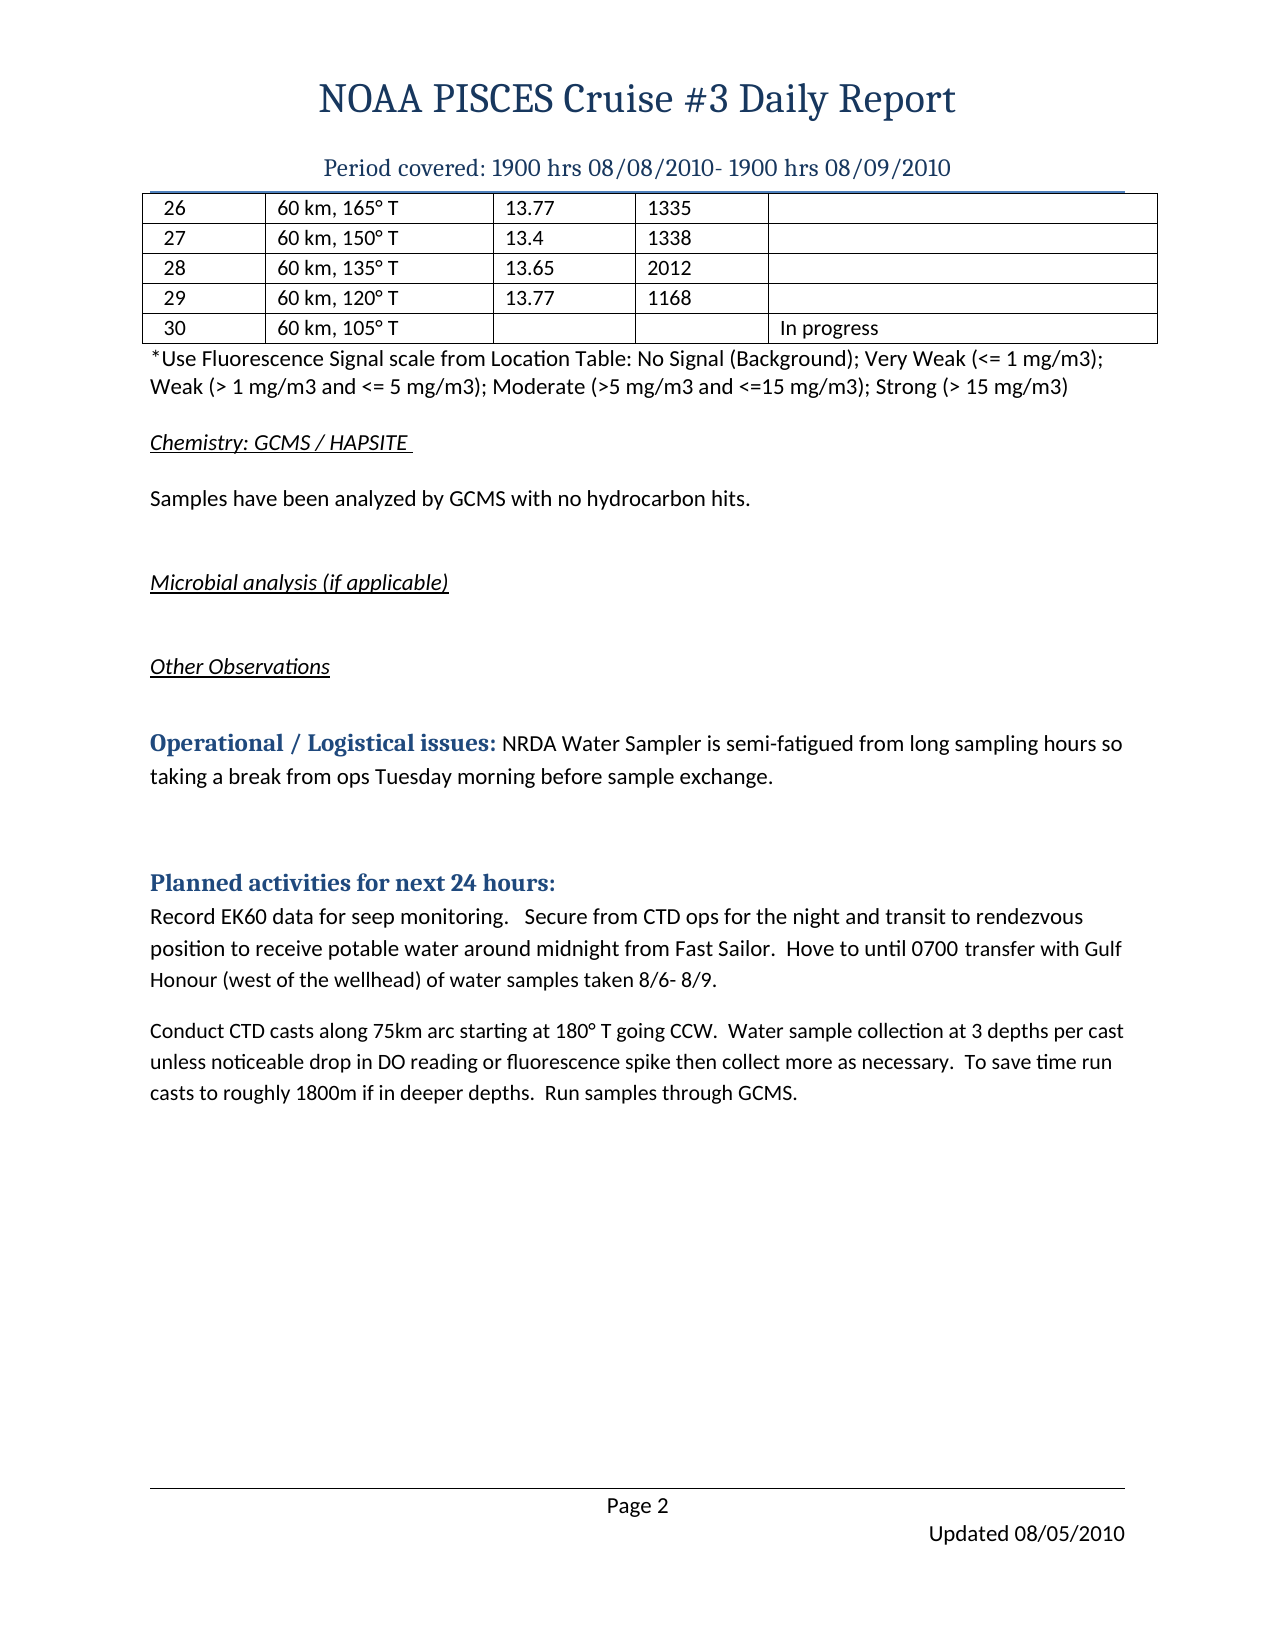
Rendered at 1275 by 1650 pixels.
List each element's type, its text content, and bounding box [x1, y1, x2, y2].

table_cell [769, 194, 1157, 223]
table_cell In progress [769, 314, 1157, 343]
text Conduct CTD casts along 75km arc starting at 180° T going CCW. Water sample collection at 3 depths per cast unless noticeable drop in DO reading or fluorescence spike then collect more as necessary. To save time run casts to roughly 1800m if in deeper depths. Run samples through GCMS. [150, 1017, 1125, 1105]
table_cell [769, 284, 1157, 313]
table_cell 60 km, 165° T [266, 194, 493, 223]
table_cell 2012 [636, 254, 768, 283]
table_cell 1168 [636, 284, 768, 313]
table_cell [494, 314, 635, 343]
table_cell 60 km, 120° T [266, 284, 493, 313]
text Chemistry: GCMS / HAPSITE [150, 428, 1125, 456]
table_cell 28 [143, 254, 265, 283]
table_cell 13.77 [494, 194, 635, 223]
table_cell 1338 [636, 224, 768, 253]
table_cell 60 km, 150° T [266, 224, 493, 253]
table_cell 13.65 [494, 254, 635, 283]
table_cell 30 [143, 314, 265, 343]
table_cell 13.77 [494, 284, 635, 313]
table_cell 29 [143, 284, 265, 313]
table_cell 60 km, 135° T [266, 254, 493, 283]
text Microbial analysis (if applicable) [150, 568, 1125, 596]
table_cell 27 [143, 224, 265, 253]
text Other Observations [150, 652, 1125, 680]
text *Use Fluorescence Signal scale from Location Table: No Signal (Background); Very Weak (<= 1 mg/m3); [150, 344, 1125, 372]
text Record EK60 data for seep monitoring. Secure from CTD ops for the night and transit to rendezvous position to receive potable water around midnight from Fast Sailor. Hove to until 0700 transfer with Gulf Honour (west of the wellhead) of water samples taken 8/6- 8/9. [150, 902, 1125, 993]
table_cell [769, 254, 1157, 283]
text Weak (> 1 mg/m3 and <= 5 mg/m3); Moderate (>5 mg/m3 and <=15 mg/m3); Strong (> 15 mg/m3) [150, 372, 1125, 400]
table_cell 26 [143, 194, 265, 223]
subtitle Operational / Logistical issues: NRDA Water Sampler is semi-fatigued from long sampling hours so taking a break from ops Tuesday morning before sample exchange. [150, 729, 1125, 790]
table_cell 60 km, 105° T [266, 314, 493, 343]
table_cell [769, 224, 1157, 253]
subtitle Planned activities for next 24 hours: [150, 869, 1125, 897]
table_cell [636, 314, 768, 343]
table_cell 1335 [636, 194, 768, 223]
text Samples have been analyzed by GCMS with no hydrocarbon hits. [150, 484, 1125, 512]
table_cell 13.4 [494, 224, 635, 253]
